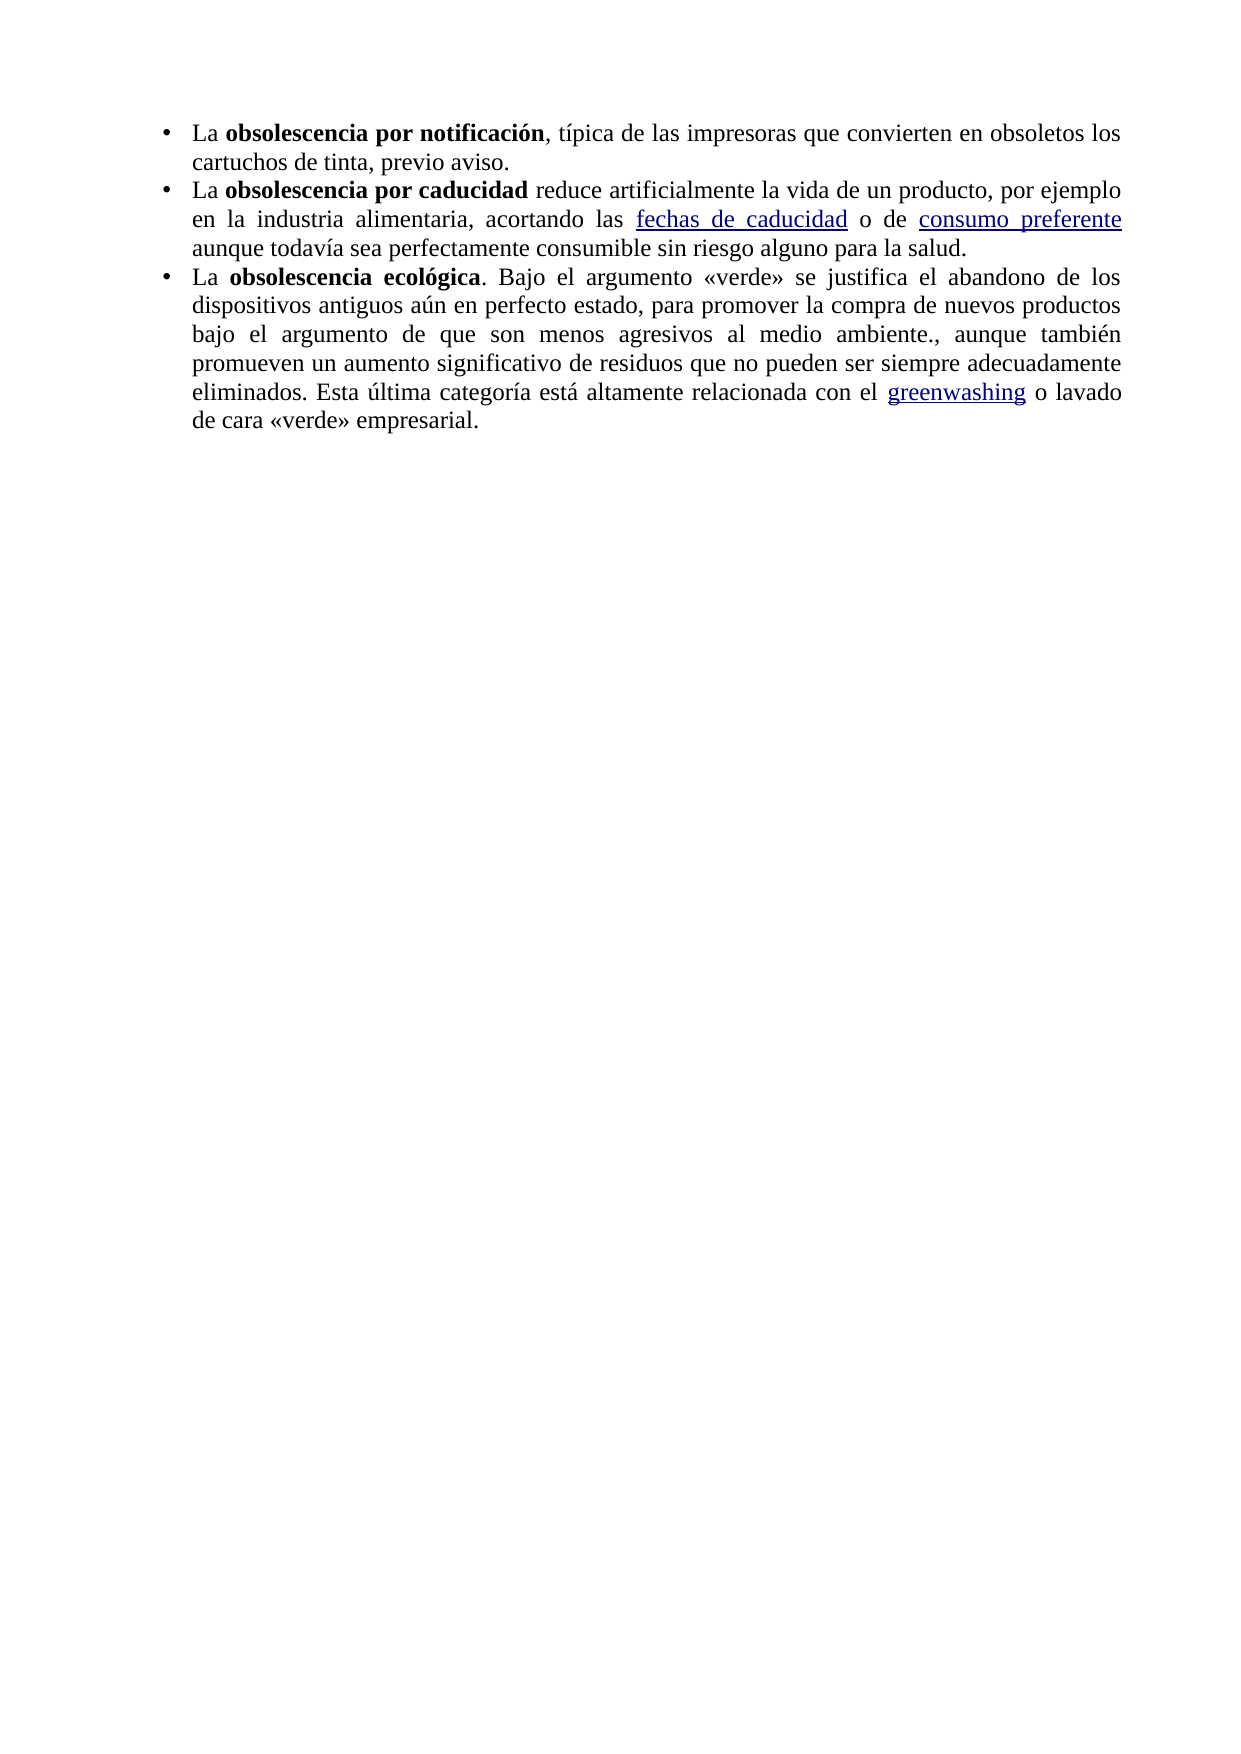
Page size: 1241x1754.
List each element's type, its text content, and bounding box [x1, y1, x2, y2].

list La obsolescencia por notificación, típica de las impresoras que convierten en obsoletos los cartuchos de tinta, previo aviso. [162, 118, 1122, 176]
list La obsolescencia ecológica. Bajo el argumento «verde» se justifica el abandono de los dispositivos antiguos aún en perfecto estado, para promover la compra de nuevos productos bajo el argumento de que son menos agresivos al medio ambiente., aunque también promueven un aumento significativo de residuos que no pueden ser siempre adecuadamente eliminados. Esta última categoría está altamente relacionada con el greenwashing o lavado de cara «verde» empresarial. [162, 262, 1122, 434]
list La obsolescencia por caducidad reduce artificialmente la vida de un producto, por ejemplo en la industria alimentaria, acortando las fechas de caducidad o de consumo preferente aunque todavía sea perfectamente consumible sin riesgo alguno para la salud. [162, 176, 1122, 262]
